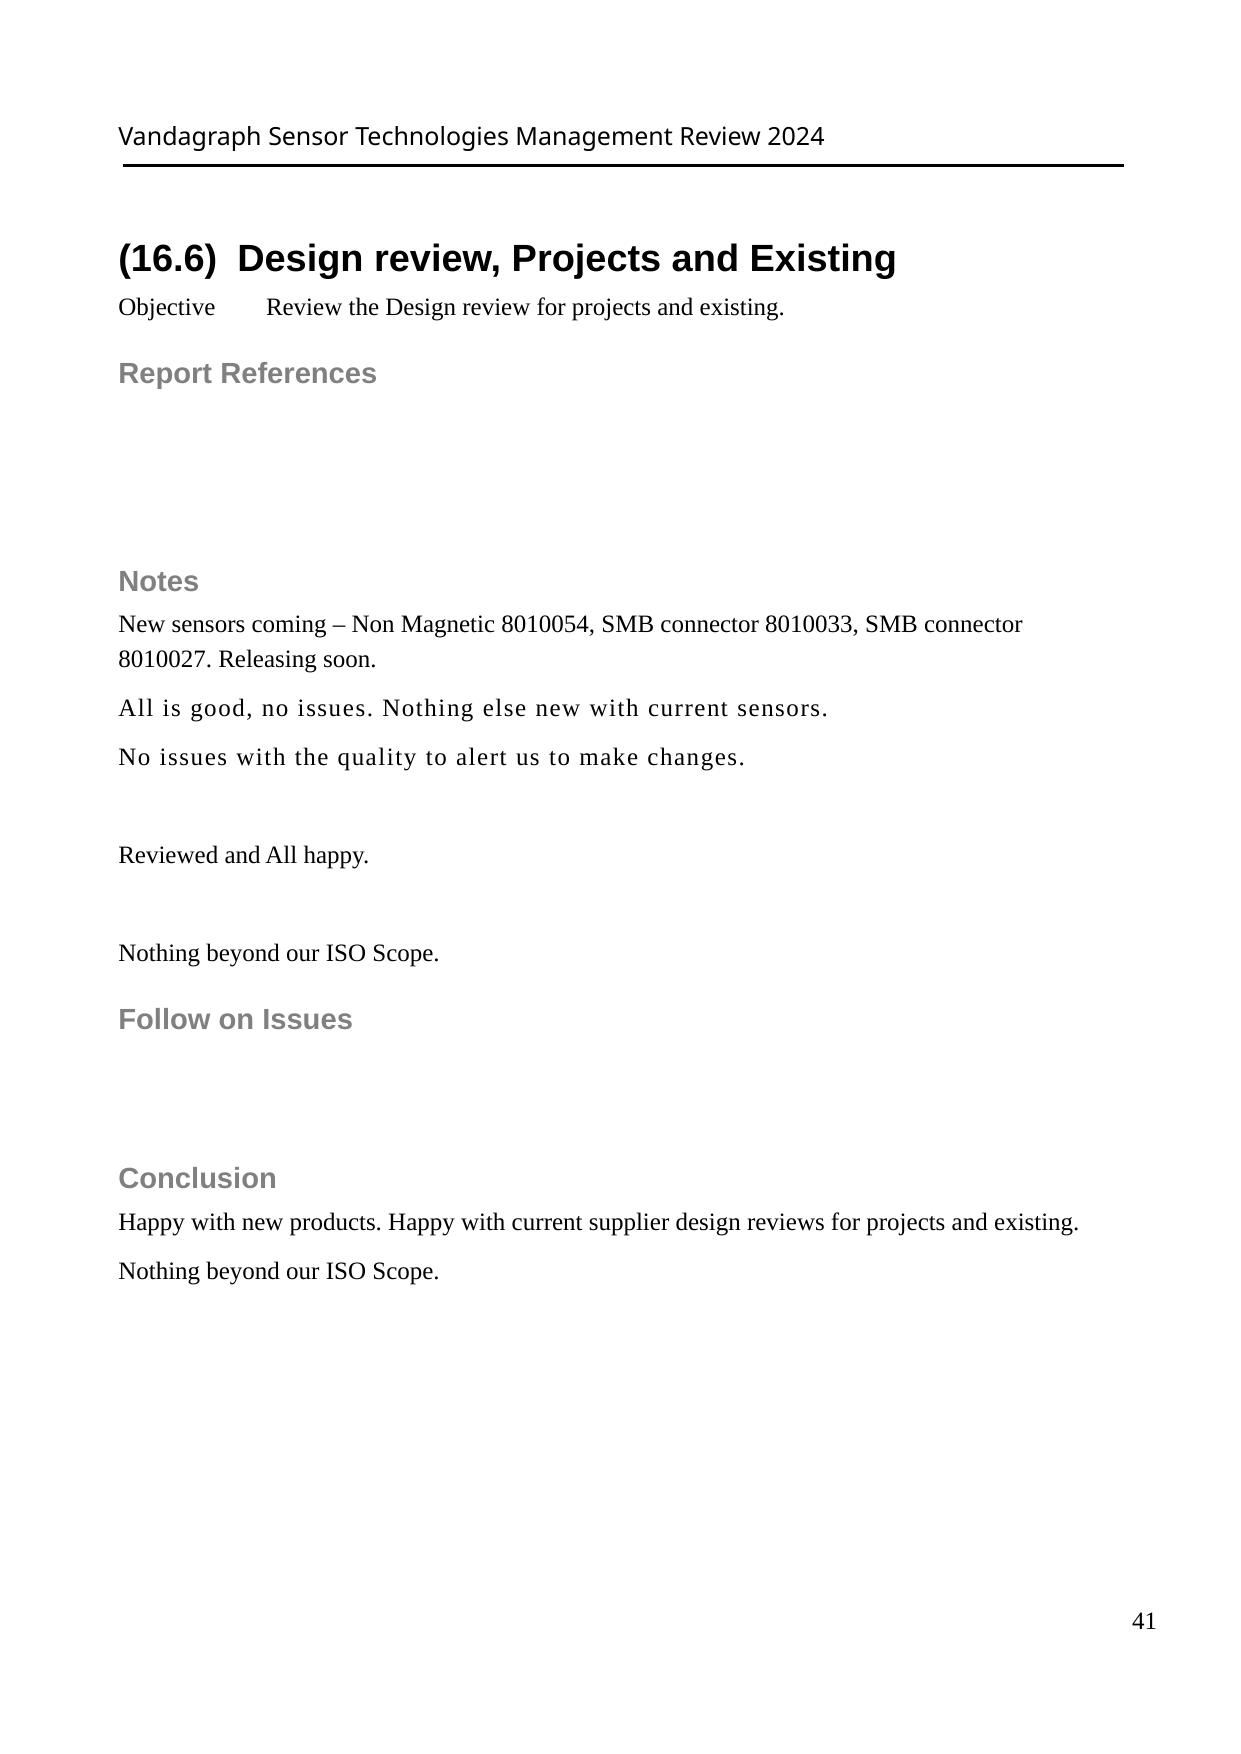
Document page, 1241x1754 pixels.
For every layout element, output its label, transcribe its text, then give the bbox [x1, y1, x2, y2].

subtitle Notes [118, 563, 1122, 597]
text Nothing beyond our ISO Scope. [118, 1256, 1122, 1285]
text All is good, no issues. Nothing else new with current sensors. [118, 693, 1122, 722]
text New sensors coming – Non Magnetic 8010054, SMB connector 8010033, SMB connector 8010027. Releasing soon. [118, 609, 1122, 673]
text No issues with the quality to alert us to make changes. [118, 742, 1122, 771]
subtitle Conclusion [118, 1161, 1122, 1194]
text Objective Review the Design review for projects and existing. [118, 292, 1122, 321]
subtitle (16.6) Design review, Projects and Existing [118, 236, 1122, 279]
subtitle Report References [118, 356, 1122, 389]
subtitle Follow on Issues [118, 1002, 1122, 1036]
text Happy with new products. Happy with current supplier design reviews for projects and existing. [118, 1207, 1122, 1236]
text Reviewed and All happy. [118, 840, 1122, 869]
text Nothing beyond our ISO Scope. [118, 938, 1122, 967]
